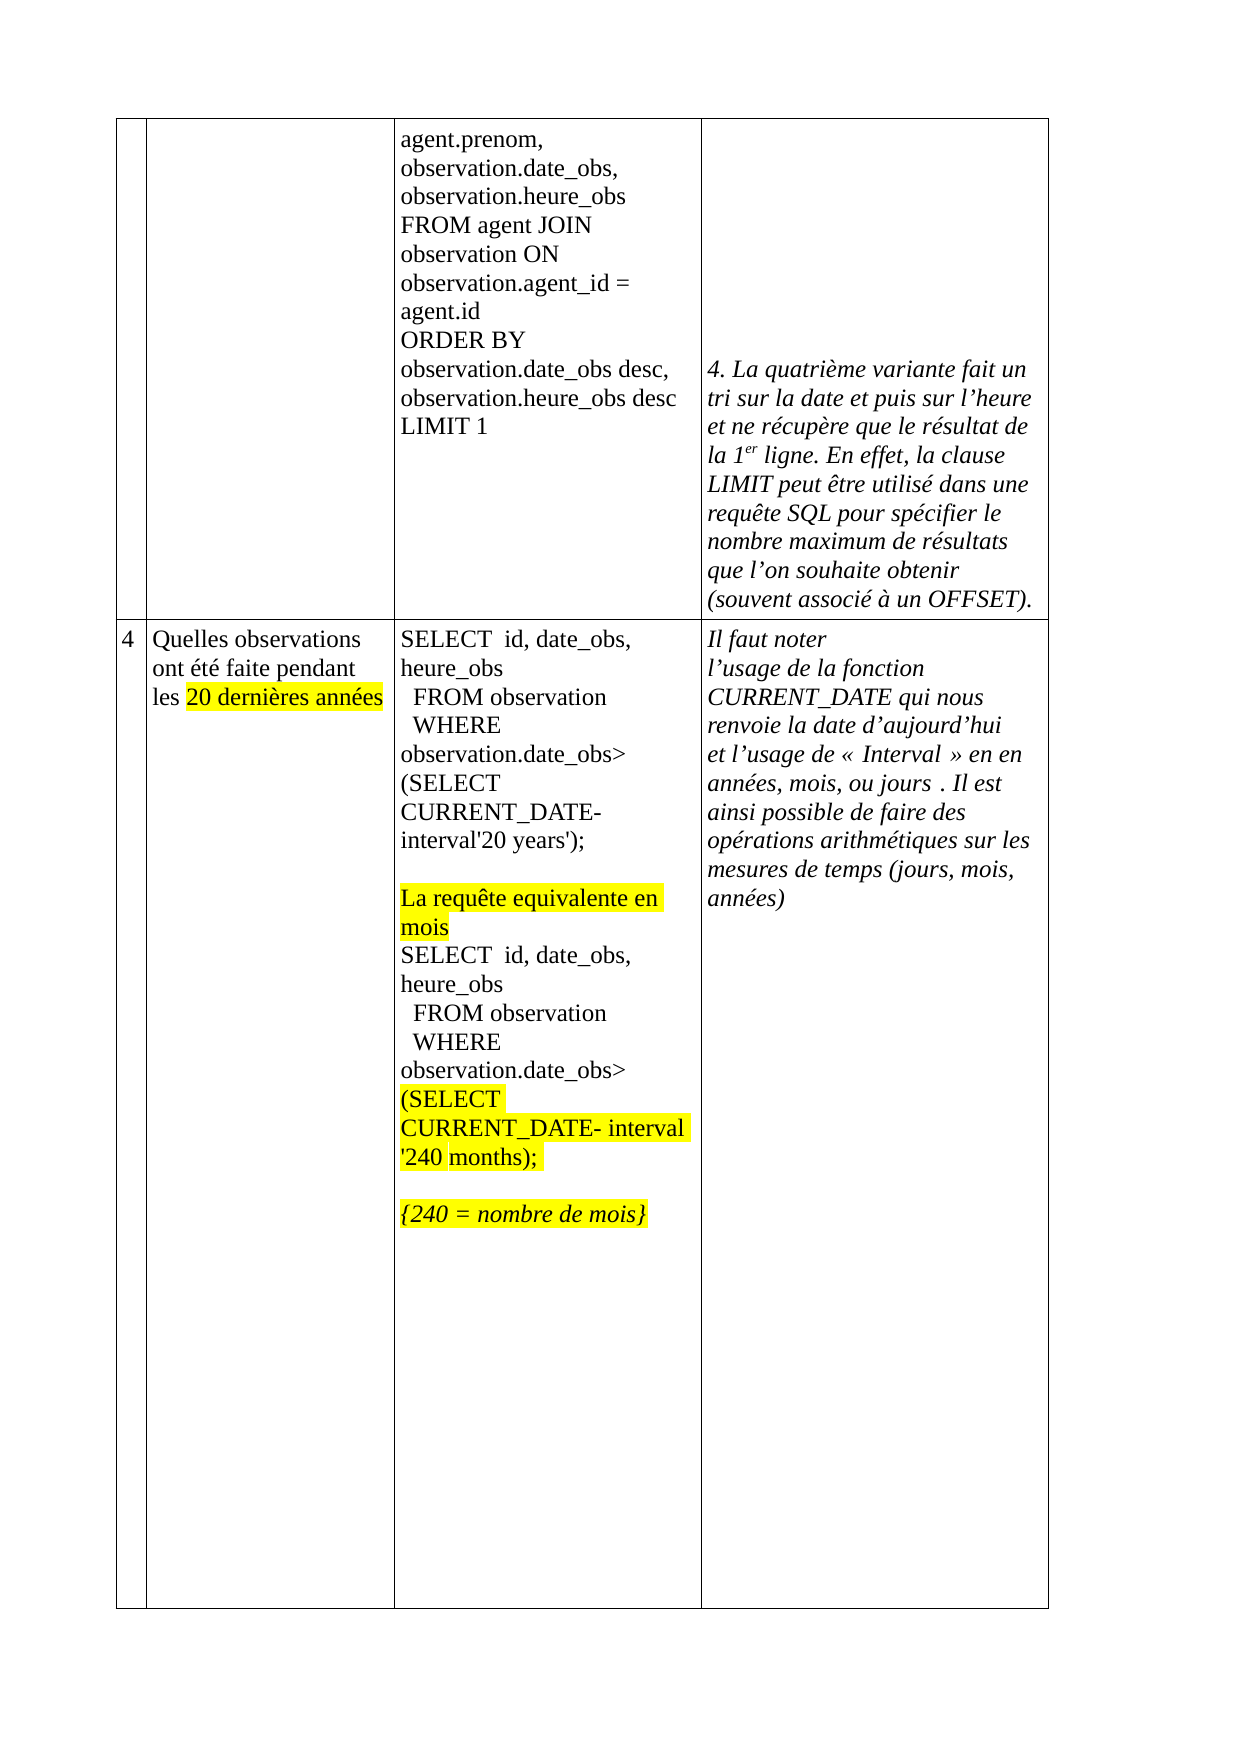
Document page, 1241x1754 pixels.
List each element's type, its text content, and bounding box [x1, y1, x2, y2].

table_cell agent.prenom, observation.date_obs, observation.heure_obs FROM agent JOIN observation ON observation.agent_id = agent.id ORDER BY observation.date_obs desc, observation.heure_obs desc LIMIT 1 [395, 119, 701, 618]
table_cell Quelles observations ont été faite pendant les 20 dernières années [147, 620, 394, 1607]
table_cell [117, 119, 146, 618]
table_cell SELECT id, date_obs, heure_obs FROM observation WHERE observation.date_obs> (SELECT CURRENT_DATE- interval'20 years'); La requête equivalente en mois SELECT id, date_obs, heure_obs FROM observation WHERE observation.date_obs> (SELECT CURRENT_DATE- interval '240 months); {240 = nombre de mois} [395, 620, 701, 1607]
table_cell 4 [117, 620, 146, 1607]
table_cell 4. La quatrième variante fait un tri sur la date et puis sur l’heure et ne récupère que le résultat de la 1er ligne. En effet, la clause LIMIT peut être utilisé dans une requête SQL pour spécifier le nombre maximum de résultats que l’on souhaite obtenir (souvent associé à un OFFSET). [702, 119, 1048, 618]
table_cell Il faut noter l’usage de la fonction CURRENT_DATE qui nous renvoie la date d’aujourd’hui et l’usage de « Interval » en en années, mois, ou jours . Il est ainsi possible de faire des opérations arithmétiques sur les mesures de temps (jours, mois, années) [702, 620, 1048, 1607]
table_cell [147, 119, 394, 618]
